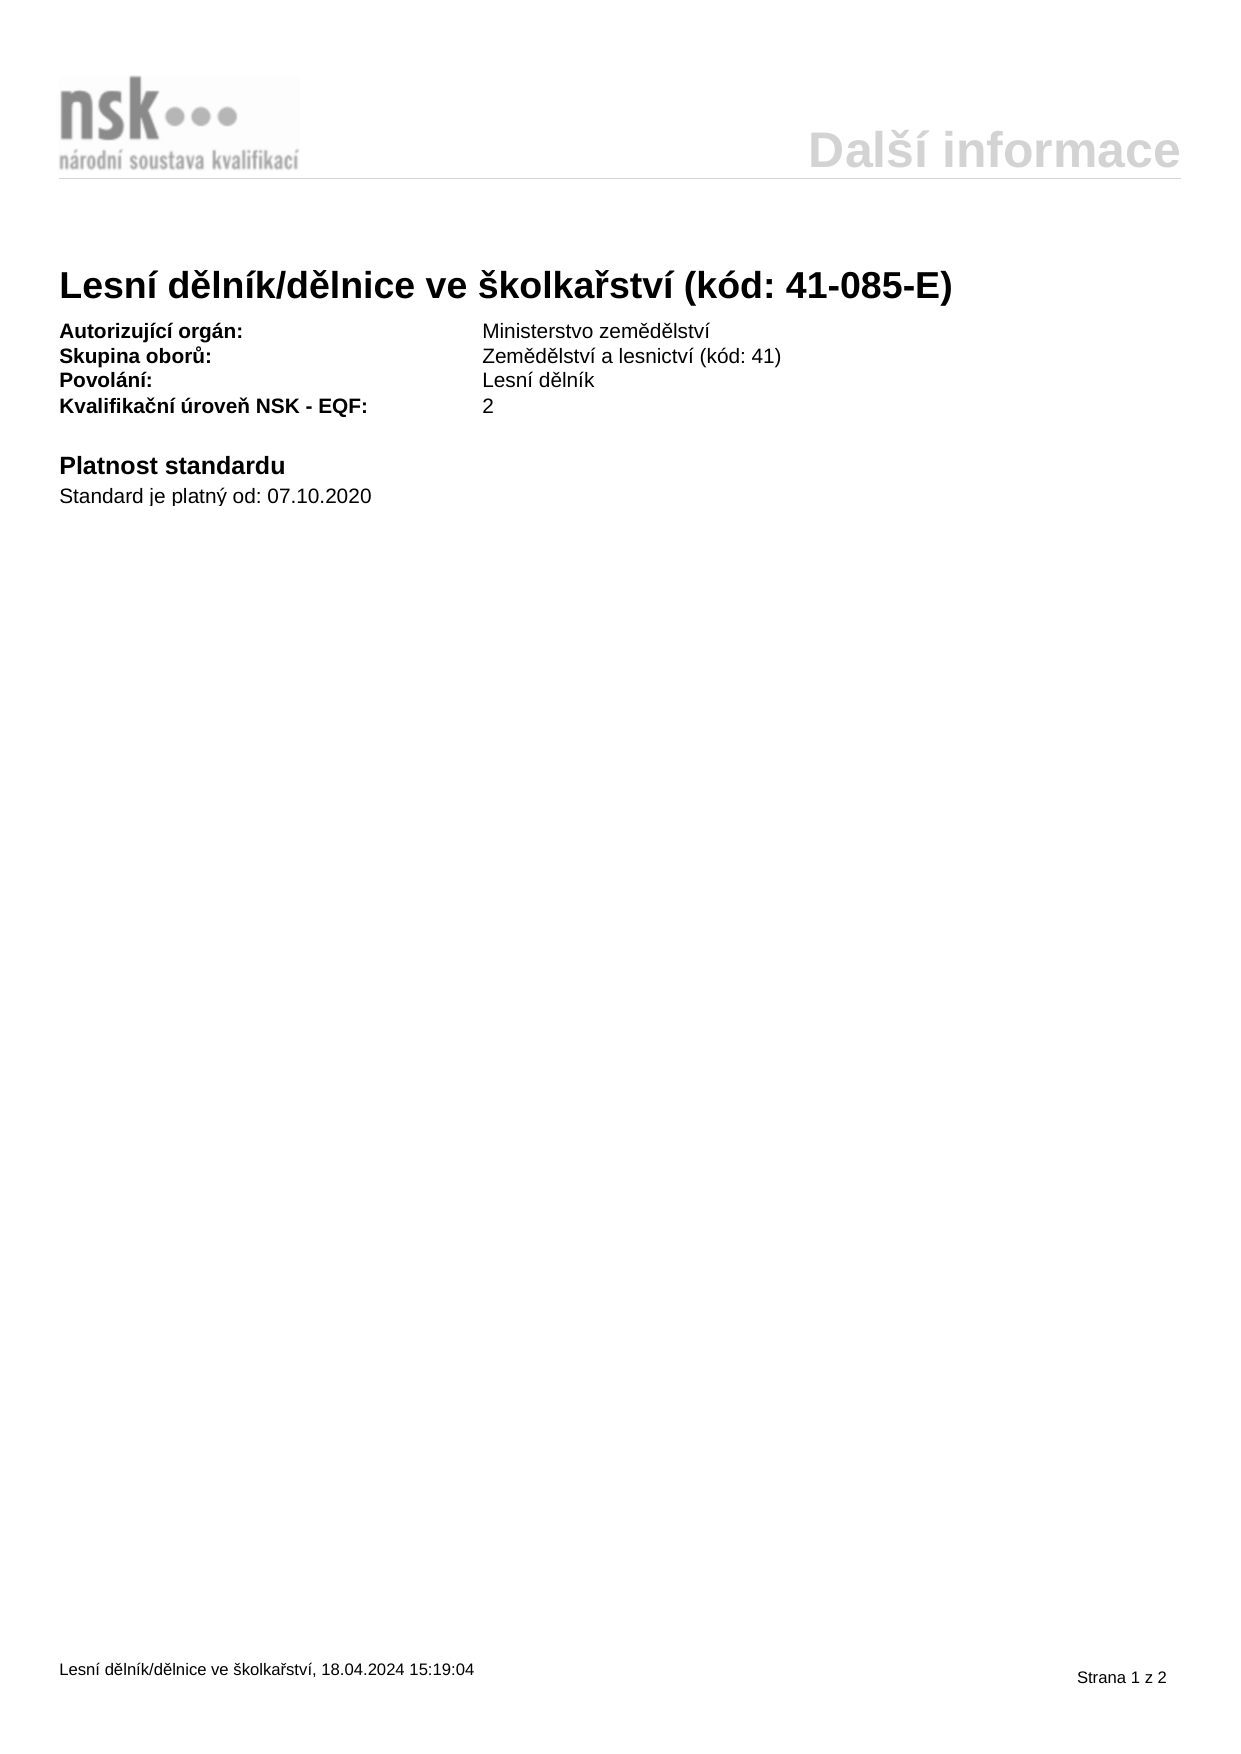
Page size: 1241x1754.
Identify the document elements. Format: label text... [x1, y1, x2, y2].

table_cell [482, 1384, 619, 1659]
table_cell [619, 307, 627, 319]
table_cell [59, 1106, 119, 1383]
table_cell [482, 418, 619, 447]
table_cell [59, 172, 119, 178]
picture [58, 59, 620, 172]
table_cell [482, 196, 619, 224]
table_cell Ministerstvo zemědělství [482, 319, 1181, 344]
table_cell [627, 418, 861, 447]
table_cell [482, 506, 619, 806]
table_cell [861, 196, 1167, 224]
table_cell [1167, 506, 1181, 806]
table_cell [619, 806, 627, 1106]
table_cell [482, 307, 619, 319]
table_cell [619, 506, 627, 806]
table_cell Platnost standardu [59, 448, 1181, 483]
table_cell [119, 506, 482, 806]
table_cell [627, 196, 861, 224]
table_cell [627, 1106, 861, 1383]
table_cell [119, 307, 482, 319]
table_cell [1167, 1660, 1181, 1696]
table_cell [861, 1384, 1167, 1659]
table_cell [1167, 196, 1181, 224]
table_header [620, 59, 627, 172]
table_cell [59, 1384, 119, 1659]
table_cell [482, 1106, 619, 1383]
table_cell Lesní dělník/dělnice ve školkařství (kód: 41-085-E) [59, 224, 1181, 307]
table_cell [119, 172, 482, 178]
table_cell Standard je platný od: 07.10.2020 [59, 484, 1181, 506]
table_cell [861, 418, 1167, 447]
table_cell [619, 1384, 627, 1659]
table_cell Povolání: [59, 368, 482, 392]
table_cell [619, 172, 627, 178]
table_cell [861, 806, 1167, 1106]
table_cell Zemědělství a lesnictví (kód: 41) [482, 344, 1181, 368]
table_cell [861, 1106, 1167, 1383]
table_cell [1167, 1106, 1181, 1383]
table_cell Lesní dělník [482, 368, 1181, 393]
table_cell Autorizující orgán: [59, 319, 482, 343]
table_cell [119, 418, 482, 447]
table_cell [861, 307, 1167, 319]
table_cell [627, 806, 861, 1106]
table_cell [619, 196, 627, 224]
table_cell [619, 1106, 627, 1383]
table_cell 2 [482, 394, 1181, 417]
table_cell [861, 506, 1167, 806]
table_cell Kvalifikační úroveň NSK - EQF: [59, 394, 482, 417]
table_cell [627, 506, 861, 806]
table_cell [1167, 1384, 1181, 1659]
table_cell Strana 1 z 2 [861, 1660, 1167, 1696]
table_cell [1167, 307, 1181, 319]
table_cell [627, 1384, 861, 1659]
table_cell [119, 1384, 482, 1659]
table_cell [59, 506, 119, 806]
table_cell [119, 1106, 482, 1383]
table_cell [627, 307, 861, 319]
table_cell [59, 196, 119, 224]
table_cell [59, 806, 119, 1106]
table_cell [482, 172, 619, 178]
table_cell [59, 307, 119, 319]
table_cell [1167, 806, 1181, 1106]
table_cell [119, 806, 482, 1106]
table_cell [59, 418, 119, 447]
table_cell [1167, 418, 1181, 447]
table_cell [59, 179, 1181, 196]
table_header Další informace [627, 59, 1181, 178]
table_cell [119, 196, 482, 224]
table_cell [482, 806, 619, 1106]
table_cell Skupina oborů: [59, 344, 482, 368]
table_cell [619, 418, 627, 447]
table_cell Lesní dělník/dělnice ve školkařství, 18.04.2024 15:19:04 [59, 1660, 861, 1696]
